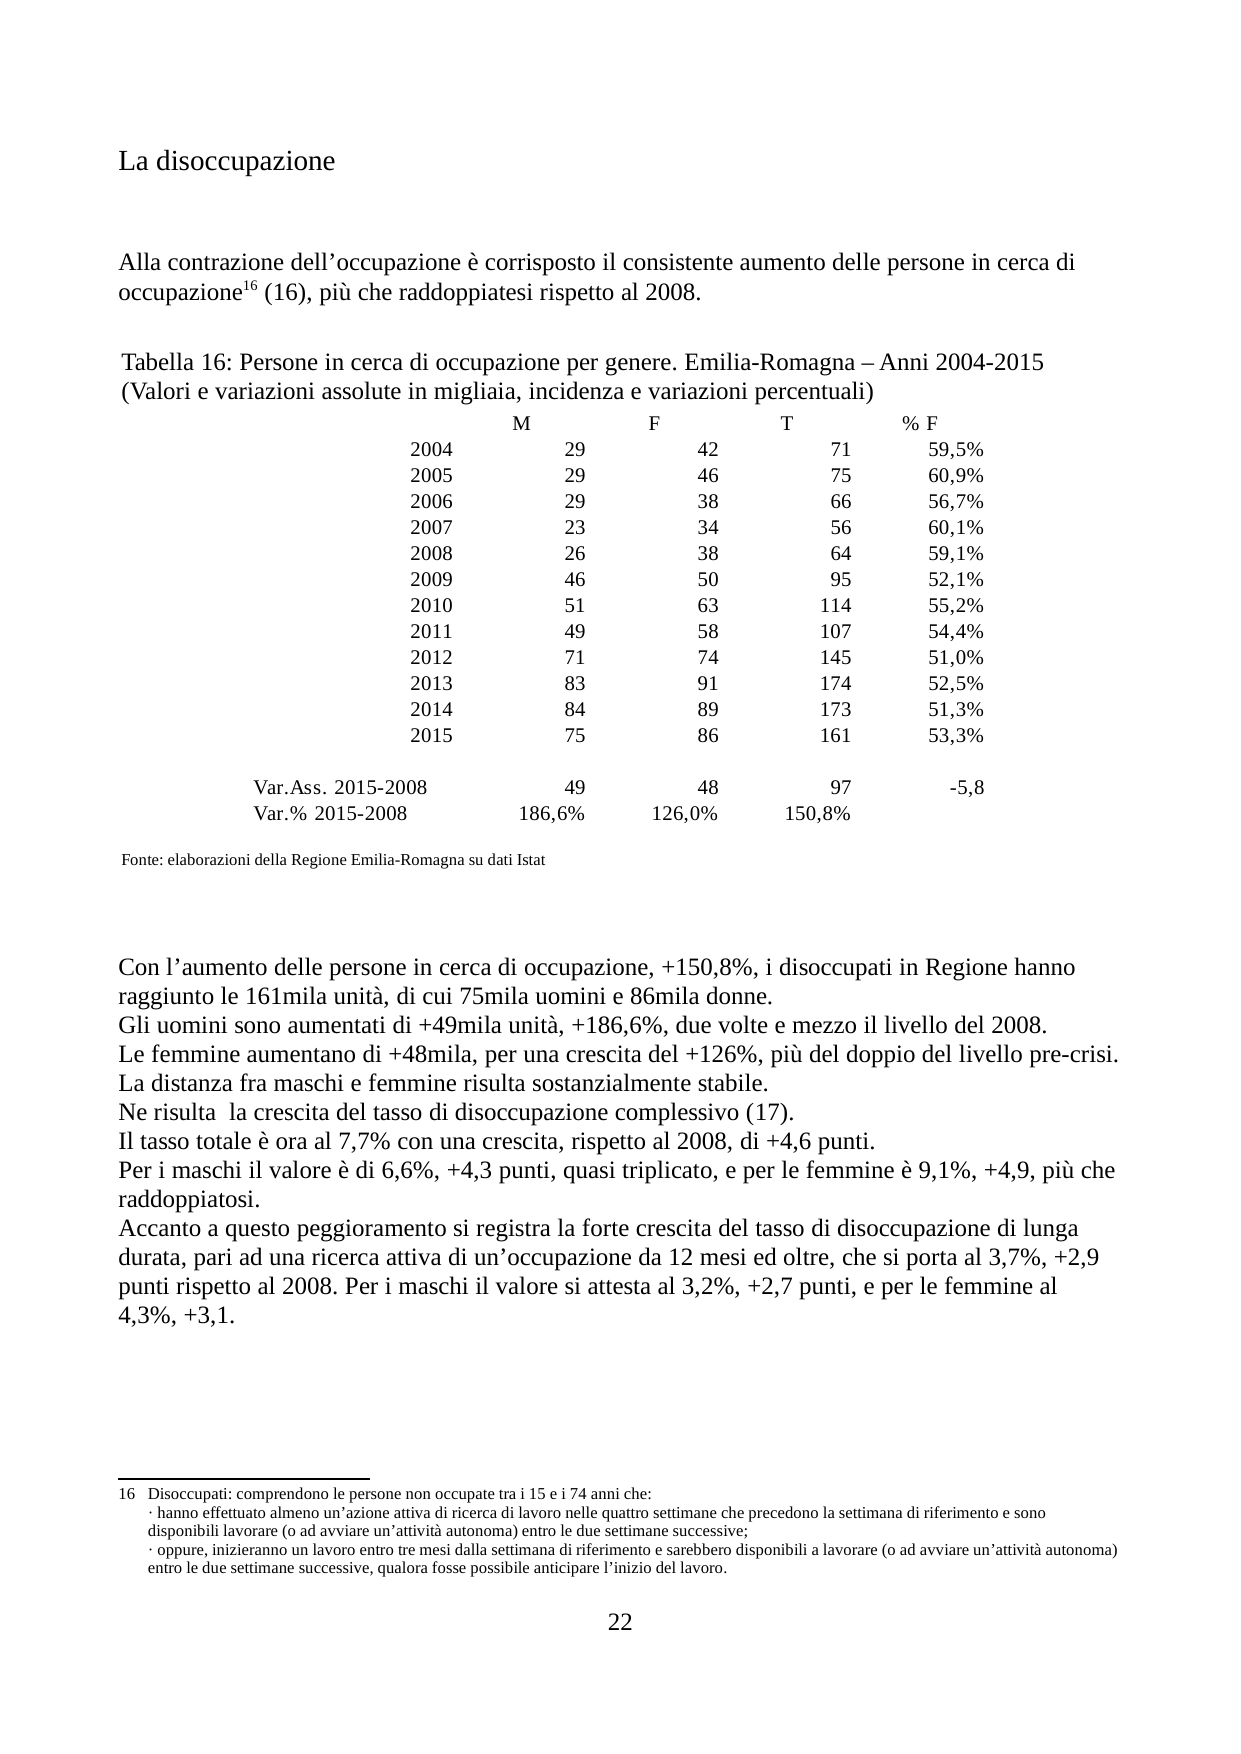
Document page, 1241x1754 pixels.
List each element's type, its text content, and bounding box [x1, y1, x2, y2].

text Il tasso totale è ora al 7,7% con una crescita, rispetto al 2008, di +4,6 punti. [118, 1126, 1122, 1155]
text Tabella 16: Persone in cerca di occupazione per genere. Emilia-Romagna – Anni 2004-2015 (Valori e variazioni assolute in migliaia, incidenza e variazioni percentuali) [121, 347, 1119, 405]
text Disoccupati: comprendono le persone non occupate tra i 15 e i 74 anni che: [118, 1484, 1122, 1503]
text Ne risulta la crescita del tasso di disoccupazione complessivo (Tabella 17). [118, 1097, 1122, 1126]
text Le femmine aumentano di +48mila, per una crescita del +126%, più del doppio del livello pre-crisi. La distanza fra maschi e femmine risulta sostanzialmente stabile. [118, 1039, 1122, 1097]
subtitle La disoccupazione [118, 143, 1122, 177]
text Accanto a questo peggioramento si registra la forte crescita del tasso di disoccupazione di lunga durata, pari ad una ricerca attiva di un’occupazione da 12 mesi ed oltre, che si porta al 3,7%, +2,9 punti rispetto al 2008. Per i maschi il valore si attesta al 3,2%, +2,7 punti, e per le femmine al 4,3%, +3,1. [118, 1213, 1122, 1329]
text · hanno effettuato almeno un’azione attiva di ricerca di lavoro nelle quattro settimane che precedono la settimana di riferimento e sono disponibili lavorare (o ad avviare un’attività autonoma) entro le due settimane successive; [148, 1503, 1122, 1540]
text Per i maschi il valore è di 6,6%, +4,3 punti, quasi triplicato, e per le femmine è 9,1%, +4,9, più che raddoppiatosi. [118, 1155, 1122, 1213]
text Con l’aumento delle persone in cerca di occupazione, +150,8%, i disoccupati in Regione hanno raggiunto le 161mila unità, di cui 75mila uomini e 86mila donne. [118, 951, 1122, 1009]
text Fonte: elaborazioni della Regione Emilia-Romagna su dati Istat [121, 851, 1119, 869]
text · oppure, inizieranno un lavoro entro tre mesi dalla settimana di riferimento e sarebbero disponibili a lavorare (o ad avviare un’attività autonoma) entro le due settimane successive, qualora fosse possibile anticipare l’inizio del lavoro. [148, 1540, 1122, 1577]
text Alla contrazione dell’occupazione è corrisposto il consistente aumento delle persone in cerca di occupazione (Tabella 16), più che raddoppiatesi rispetto al 2008. [118, 247, 1122, 305]
text Gli uomini sono aumentati di +49mila unità, +186,6%, due volte e mezzo il livello del 2008. [118, 1009, 1122, 1039]
